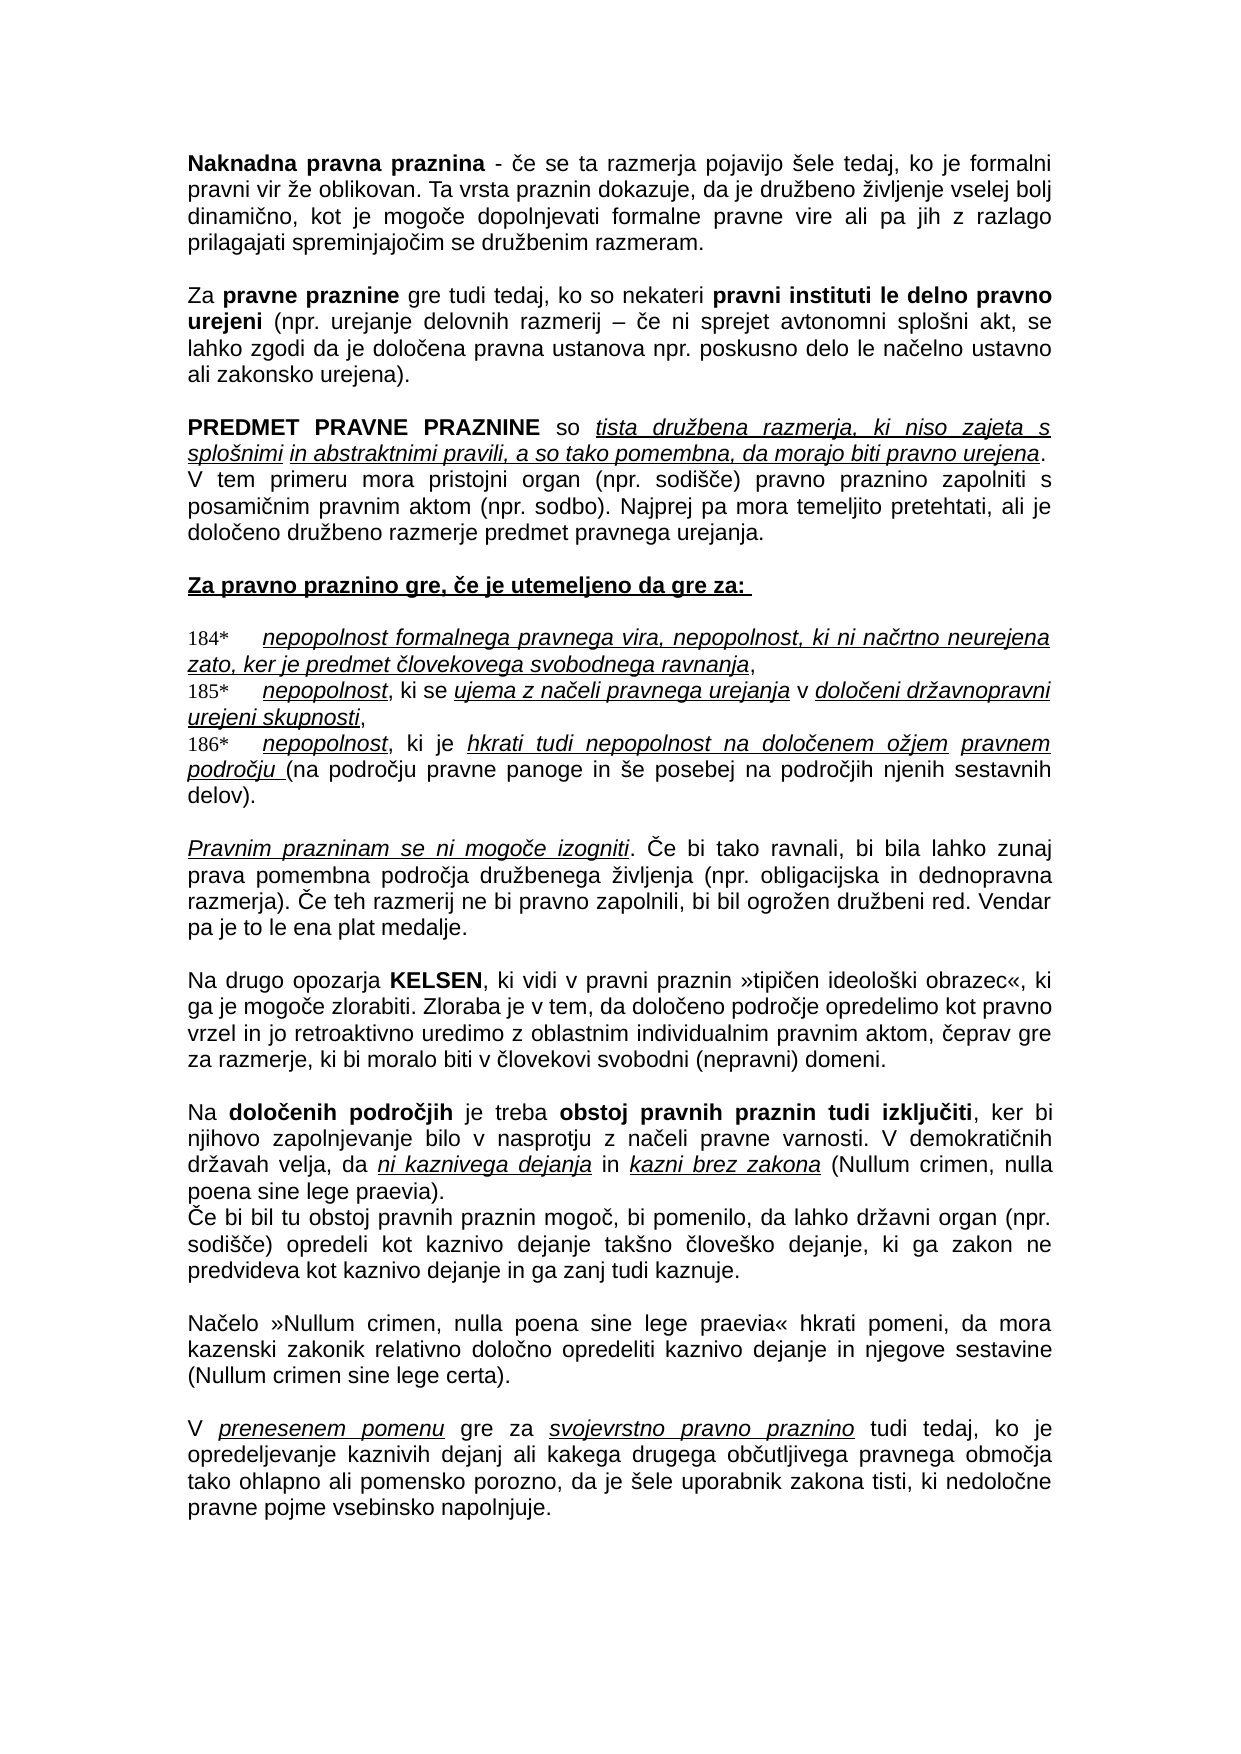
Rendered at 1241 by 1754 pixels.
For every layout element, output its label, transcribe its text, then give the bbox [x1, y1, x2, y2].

text Za pravno praznino gre, če je utemeljeno da gre za: [187, 572, 1053, 598]
text V prenesenem pomenu gre za svojevrstno pravno praznino tudi tedaj, ko je opredeljevanje kaznivih dejanj ali kakega drugega občutljivega pravnega območja tako ohlapno ali pomensko porozno, da je šele uporabnik zakona tisti, ki nedoločne pravne pojme vsebinsko napolnjuje. [187, 1415, 1053, 1520]
list nepopolnost, ki se ujema z načeli pravnega urejanja v določeni državnopravni urejeni skupnosti, [187, 677, 1053, 730]
text Na določenih področjih je treba obstoj pravnih praznin tudi izključiti, ker bi njihovo zapolnjevanje bilo v nasprotju z načeli pravne varnosti. V demokratičnih državah velja, da ni kaznivega dejanja in kazni brez zakona (Nullum crimen, nulla poena sine lege praevia). [187, 1099, 1053, 1204]
list nepopolnost formalnega pravnega vira, nepopolnost, ki ni načrtno neurejena zato, ker je predmet človekovega svobodnega ravnanja, [187, 624, 1053, 677]
text PREDMET PRAVNE PRAZNINE so tista družbena razmerja, ki niso zajeta s splošnimi in abstraktnimi pravili, a so tako pomembna, da morajo biti pravno urejena. [187, 413, 1053, 466]
text Za pravne praznine gre tudi tedaj, ko so nekateri pravni instituti le delno pravno urejeni (npr. urejanje delovnih razmerij – če ni sprejet avtonomni splošni akt, se lahko zgodi da je določena pravna ustanova npr. poskusno delo le načelno ustavno ali zakonsko urejena). [187, 282, 1053, 387]
text Načelo »Nullum crimen, nulla poena sine lege praevia« hkrati pomeni, da mora kazenski zakonik relativno določno opredeliti kaznivo dejanje in njegove sestavine (Nullum crimen sine lege certa). [187, 1309, 1053, 1389]
text Pravnim prazninam se ni mogoče izogniti. Če bi tako ravnali, bi bila lahko zunaj prava pomembna področja družbenega življenja (npr. obligacijska in dednopravna razmerja). Če teh razmerij ne bi pravno zapolnili, bi bil ogrožen družbeni red. Vendar pa je to le ena plat medalje. [187, 835, 1053, 941]
text Na drugo opozarja KELSEN, ki vidi v pravni praznin »tipičen ideološki obrazec«, ki ga je mogoče zlorabiti. Zloraba je v tem, da določeno področje opredelimo kot pravno vrzel in jo retroaktivno uredimo z oblastnim individualnim pravnim aktom, čeprav gre za razmerje, ki bi moralo biti v človekovi svobodni (nepravni) domeni. [187, 967, 1053, 1072]
text V tem primeru mora pristojni organ (npr. sodišče) pravno praznino zapolniti s posamičnim pravnim aktom (npr. sodbo). Najprej pa mora temeljito pretehtati, ali je določeno družbeno razmerje predmet pravnega urejanja. [187, 466, 1053, 545]
text Če bi bil tu obstoj pravnih praznin mogoč, bi pomenilo, da lahko državni organ (npr. sodišče) opredeli kot kaznivo dejanje takšno človeško dejanje, ki ga zakon ne predvideva kot kaznivo dejanje in ga zanj tudi kaznuje. [187, 1204, 1053, 1283]
list nepopolnost, ki je hkrati tudi nepopolnost na določenem ožjem pravnem področju (na področju pravne panoge in še posebej na področjih njenih sestavnih delov). [187, 730, 1053, 809]
text Naknadna pravna praznina - če se ta razmerja pojavijo šele tedaj, ko je formalni pravni vir že oblikovan. Ta vrsta praznin dokazuje, da je družbeno življenje vselej bolj dinamično, kot je mogoče dopolnjevati formalne pravne vire ali pa jih z razlago prilagajati spreminjajočim se družbenim razmeram. [187, 150, 1053, 255]
